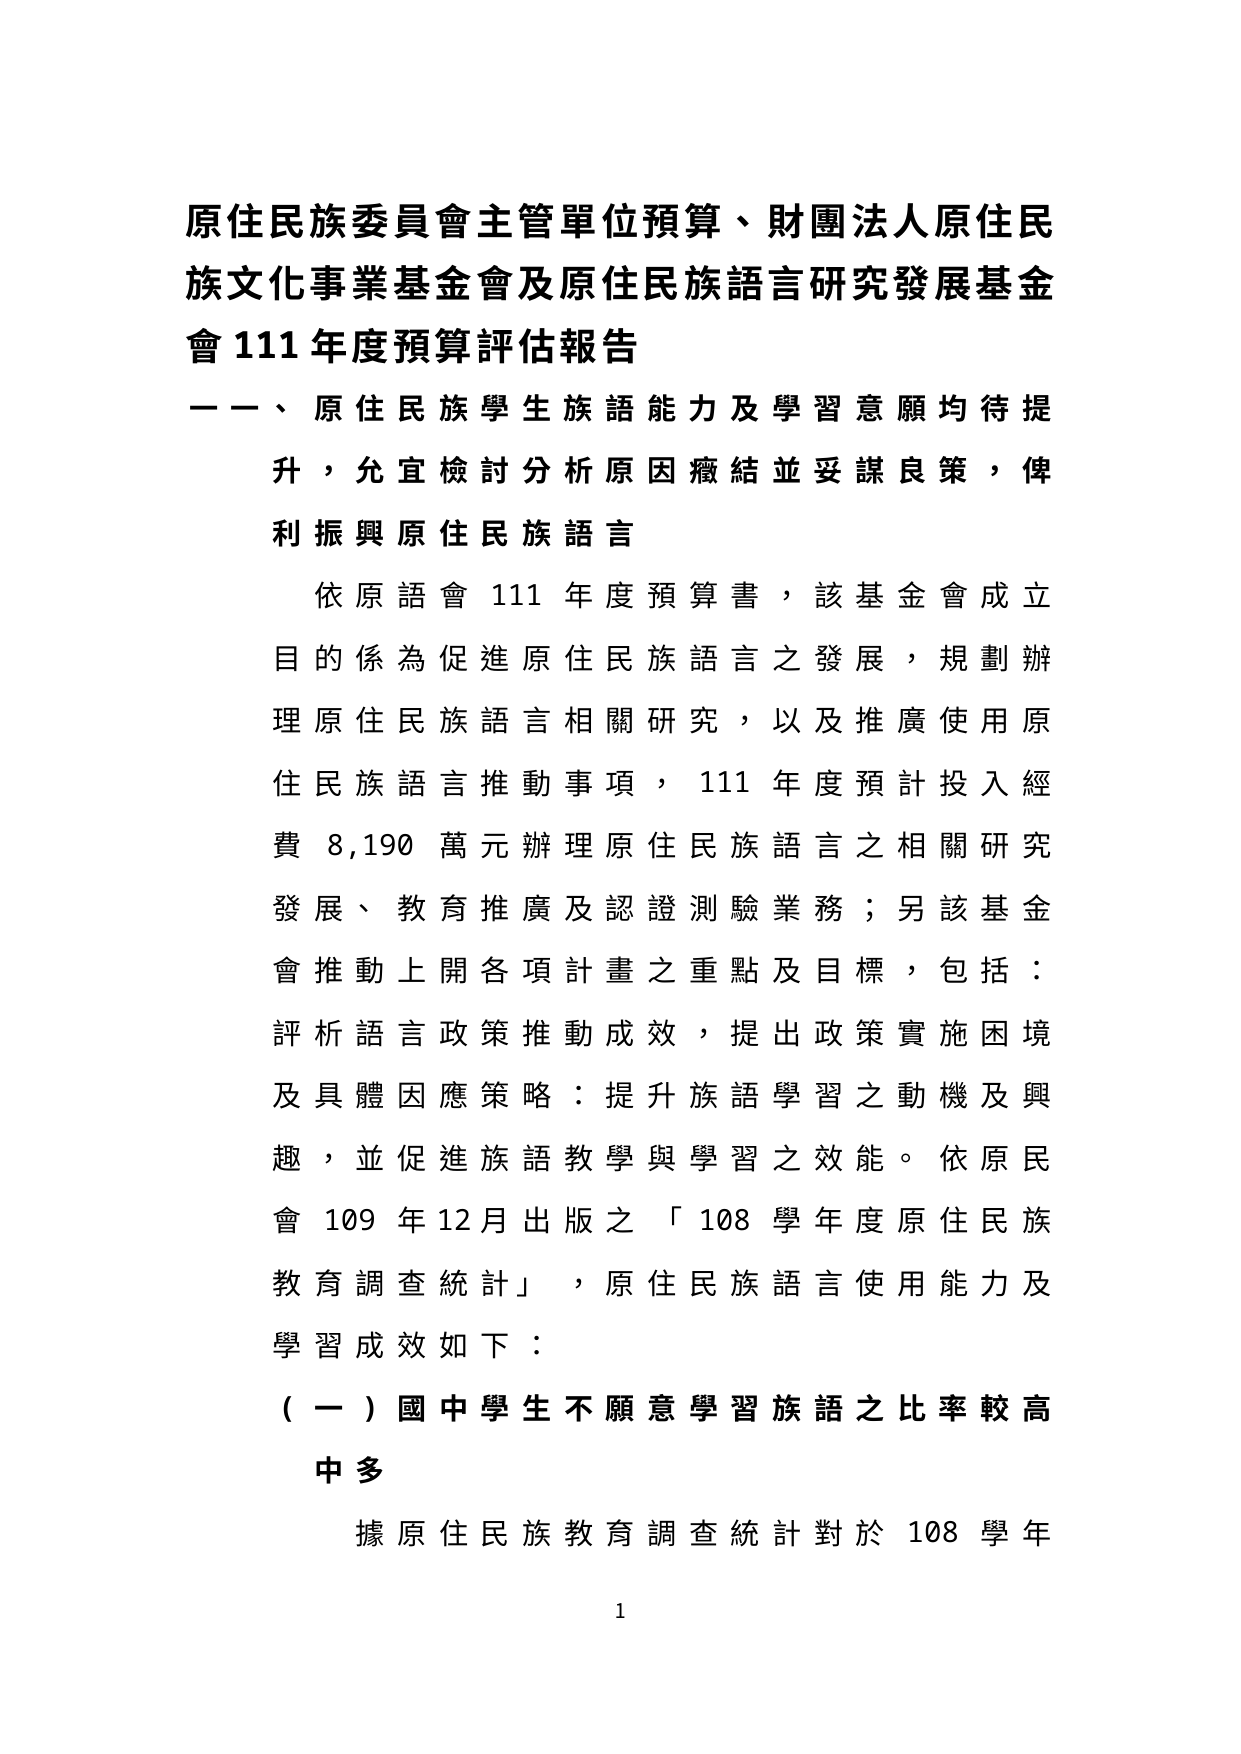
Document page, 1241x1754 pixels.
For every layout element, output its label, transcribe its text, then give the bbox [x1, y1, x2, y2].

text (一)國中學生不願意學習族語之比率較高中多 [242, 1365, 1058, 1490]
text 依原語會111年度預算書，該基金會成立目的係為促進原住民族語言之發展，規劃辦理原住民族語言相關研究，以及推廣使用原住民族語言推動事項，111年度預計投入經費8,190萬元辦理原住民族語言之相關研究發展、教育推廣及認證測驗業務；另該基金會推動上開各項計畫之重點及目標，包括：評析語言政策推動成效，提出政策實施困境及具體因應策略：提升族語學習之動機及興趣，並促進族語教學與學習之效能。依原民會109年12月出版之「108學年度原住民族教育調查統計」，原住民族語言使用能力及學習成效如下： [242, 552, 1058, 1365]
text 據原住民族教育調查統計對於108學年 [271, 1490, 1058, 1552]
text 一一、原住民族學生族語能力及學習意願均待提升，允宜檢討分析原因癥結並妥謀良策，俾利振興原住民族語言 [183, 365, 1058, 552]
text 原住民族委員會主管單位預算、財團法人原住民族文化事業基金會及原住民族語言研究發展基金會111年度預算評估報告 [183, 177, 1058, 365]
